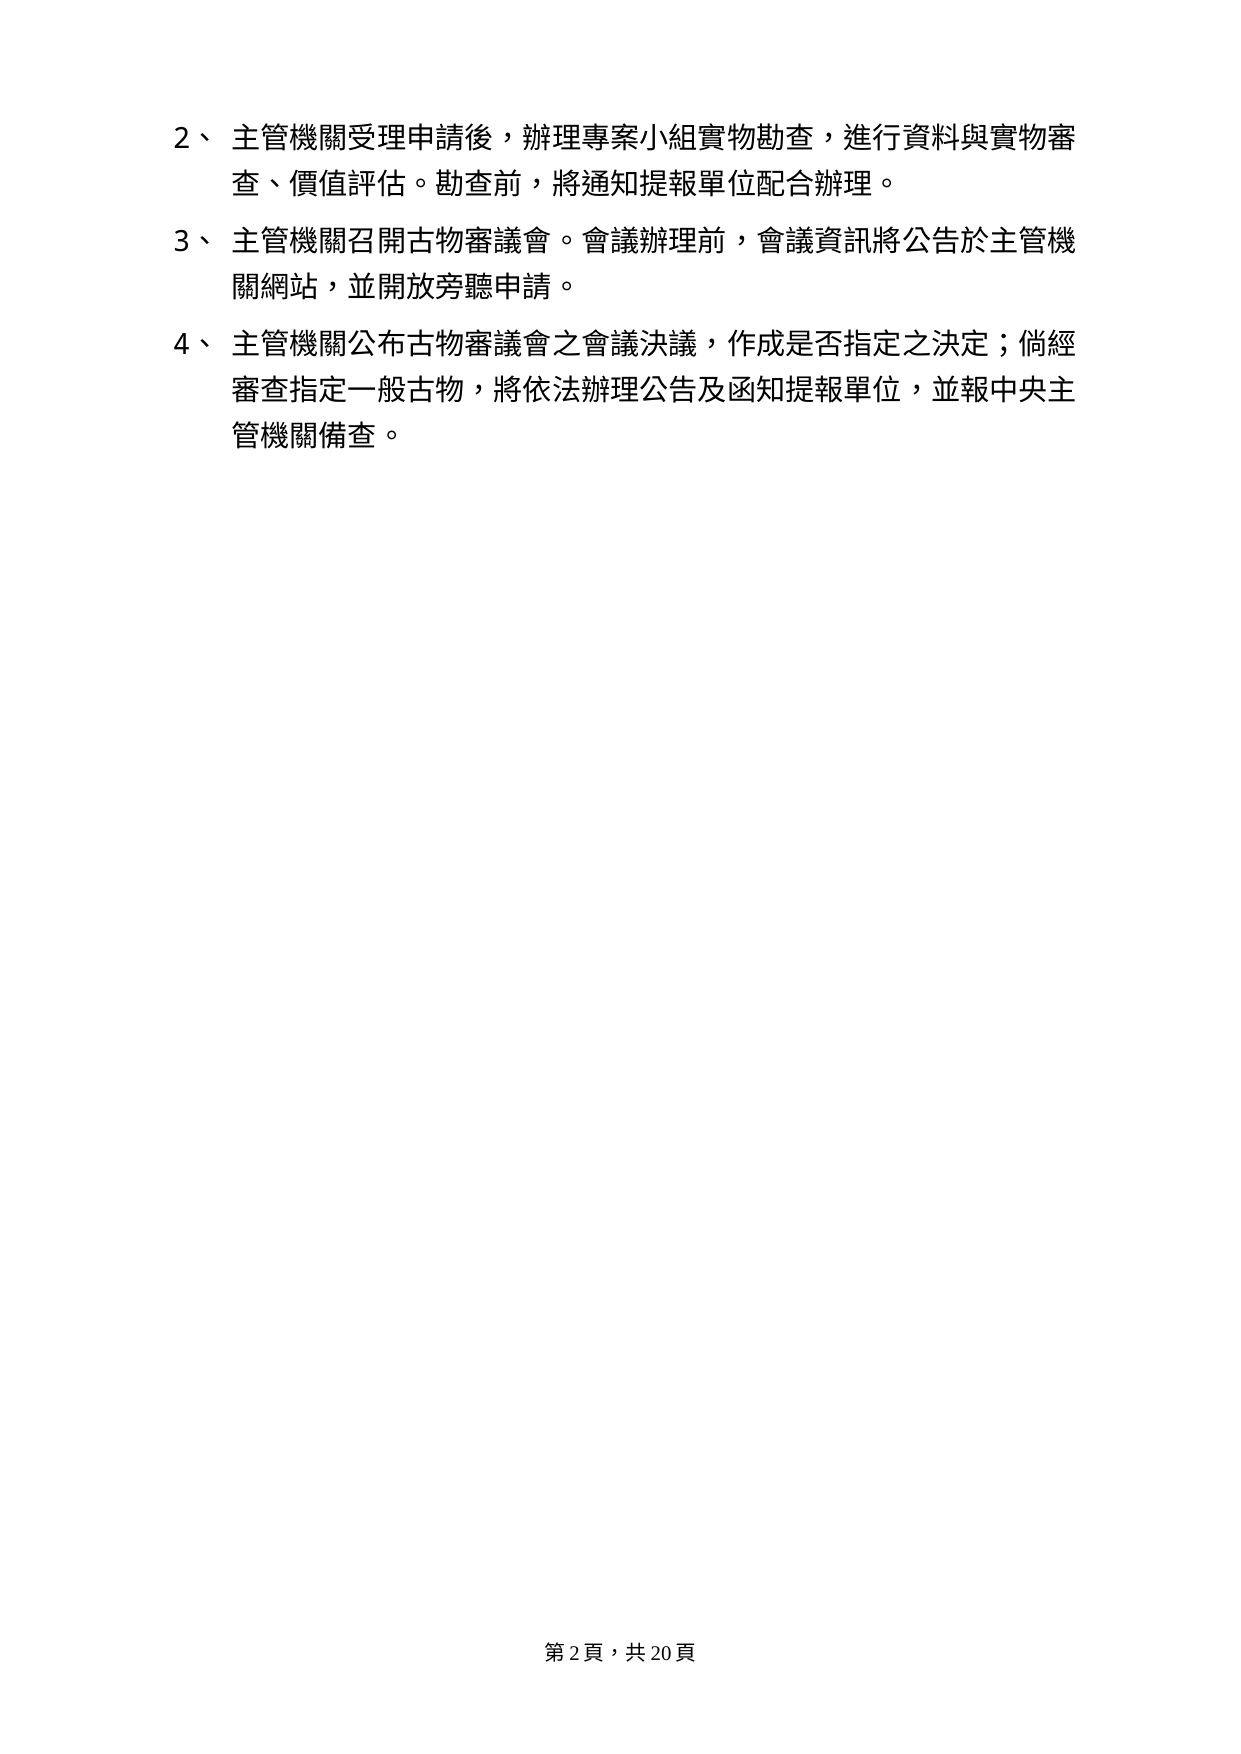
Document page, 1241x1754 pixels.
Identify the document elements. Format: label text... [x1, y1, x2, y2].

list 主管機關召開古物審議會。會議辦理前，會議資訊將公告於主管機關網站，並開放旁聽申請。 [173, 215, 1093, 307]
list 主管機關公布古物審議會之會議決議，作成是否指定之決定；倘經審查指定一般古物，將依法辦理公告及函知提報單位，並報中央主管機關備查。 [173, 318, 1093, 456]
list 主管機關受理申請後，辦理專案小組實物勘查，進行資料與實物審查、價值評估。勘查前，將通知提報單位配合辦理。 [173, 112, 1093, 204]
